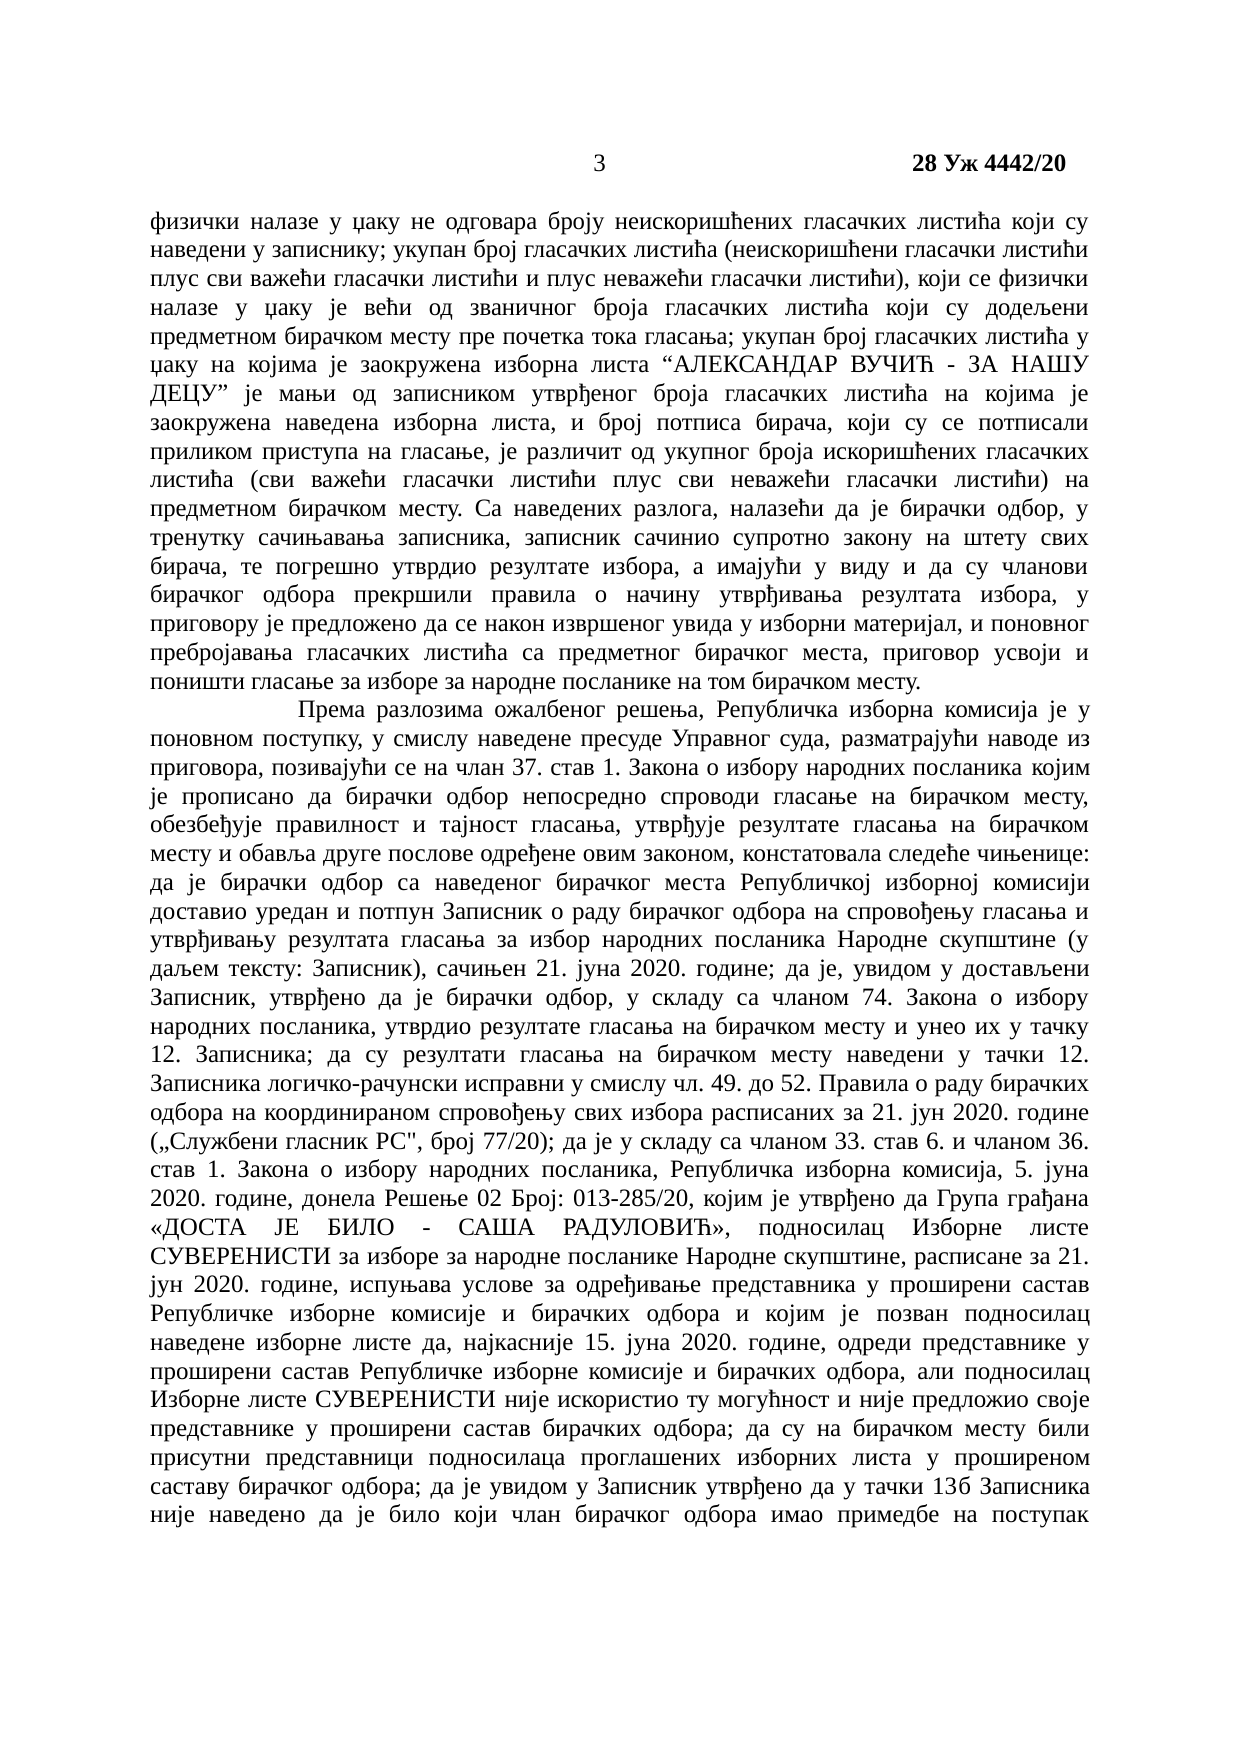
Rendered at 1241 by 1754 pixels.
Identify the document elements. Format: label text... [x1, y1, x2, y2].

text Према разлозима ожалбеног решења, Републичка изборна комисија је у поновном поступку, у смислу наведене пресуде Управног суда, разматрајући наводе из приговора, позивајући се на члан 37. став 1. Закона о избору народних посланика којим је прописано да бирачки одбор непосредно спроводи гласање на бирачком месту, обезбеђује правилност и тајност гласања, утврђује резултате гласања на бирачком месту и обавља друге послове одређене овим законом, констатовала следеће чињенице: да је бирачки одбор са наведеног бирачког места Републичкој изборној комисији доставио уредан и потпун Записник о раду бирачког одбора на спровођењу гласања и утврђивању резултата гласања за избор народних посланика Народне скупштине (у даљем тексту: Записник), сачињен 21. јуна 2020. године; да је, увидом у достављени Записник, утврђено да је бирачки одбор, у складу са чланом 74. Закона о избору народних посланика, утврдио резултате гласања на бирачком месту и унео их у тачку 12. Записника; да су резултати гласања на бирачком месту наведени у тачки 12. Записника логичко-рачунски исправни у смислу чл. 49. до 52. Правила о раду бирачких одбора на координираном спровођењу свих избора расписаних за 21. јун 2020. године („Службени гласник РС", број 77/20); да је у складу са чланом 33. став 6. и чланом 36. став 1. Закона о избору народних посланика, Републичка изборна комисија, 5. јуна 2020. године, донела Решење 02 Број: 013-285/20, којим је утврђено да Група грађана «ДОСТА ЈЕ БИЛО - САША РАДУЛОВИЋ», подносилац Изборне листе СУВЕРЕНИСТИ за изборе за народне посланике Народне скупштине, расписане за 21. јун 2020. године, испуњава услове за одређивање представника у проширени састав Републичке изборне комисије и бирачких одбора и којим је позван подносилац наведене изборне листе да, најкасније 15. јуна 2020. године, одреди представнике у проширени састав Републичке изборне комисије и бирачких одбора, али подносилац Изборне листе СУВЕРЕНИСТИ није искористио ту могућност и није предложио своје представнике у проширени састав бирачких одбора; да су на бирачком месту били присутни представници подносилаца проглашених изборних листа у проширеном саставу бирачког одбора; да је увидом у Записник утврђено да у тачки 13б Записника није наведено да је било који члан бирачког одбора имао примедбе на поступак [150, 694, 1090, 1528]
text физички налазе у џаку не одговара броју неискоришћених гласачких листића који су наведени у записнику; укупан број гласачких листића (неискоришћени гласачки листићи плус сви важећи гласачки листићи и плус неважећи гласачки листићи), који се физички налазе у џаку је већи од званичног броја гласачких листића који су додељени предметном бирачком месту пре почетка тока гласања; укупан број гласачких листића у џаку на којима је заокружена изборна листа “АЛЕКСАНДАР ВУЧИЋ - ЗА НАШУ ДЕЦУ” је мањи од записником утврђеног броја гласачких листића на којима је заокружена наведена изборна листа, и број потписа бирача, који су се потписали приликом приступа на гласање, је различит од укупног броја искоришћених гласачких листића (сви важећи гласачки листићи плус сви неважећи гласачки листићи) на предметном бирачком месту. Са наведених разлога, налазећи да је бирачки одбор, у тренутку сачињавања записника, записник сачинио супротно закону на штету свих бирача, те погрешно утврдио резултате избора, а имајући у виду и да су чланови бирачког одбора прекршили правила о начину утврђивања резултата избора, у приговору је предложено да се након извршеног увида у изборни материјал, и поновног пребројавања гласачких листића са предметног бирачког места, приговор усвоји и поништи гласање за изборе за народне посланике на том бирачком месту. [150, 206, 1090, 694]
